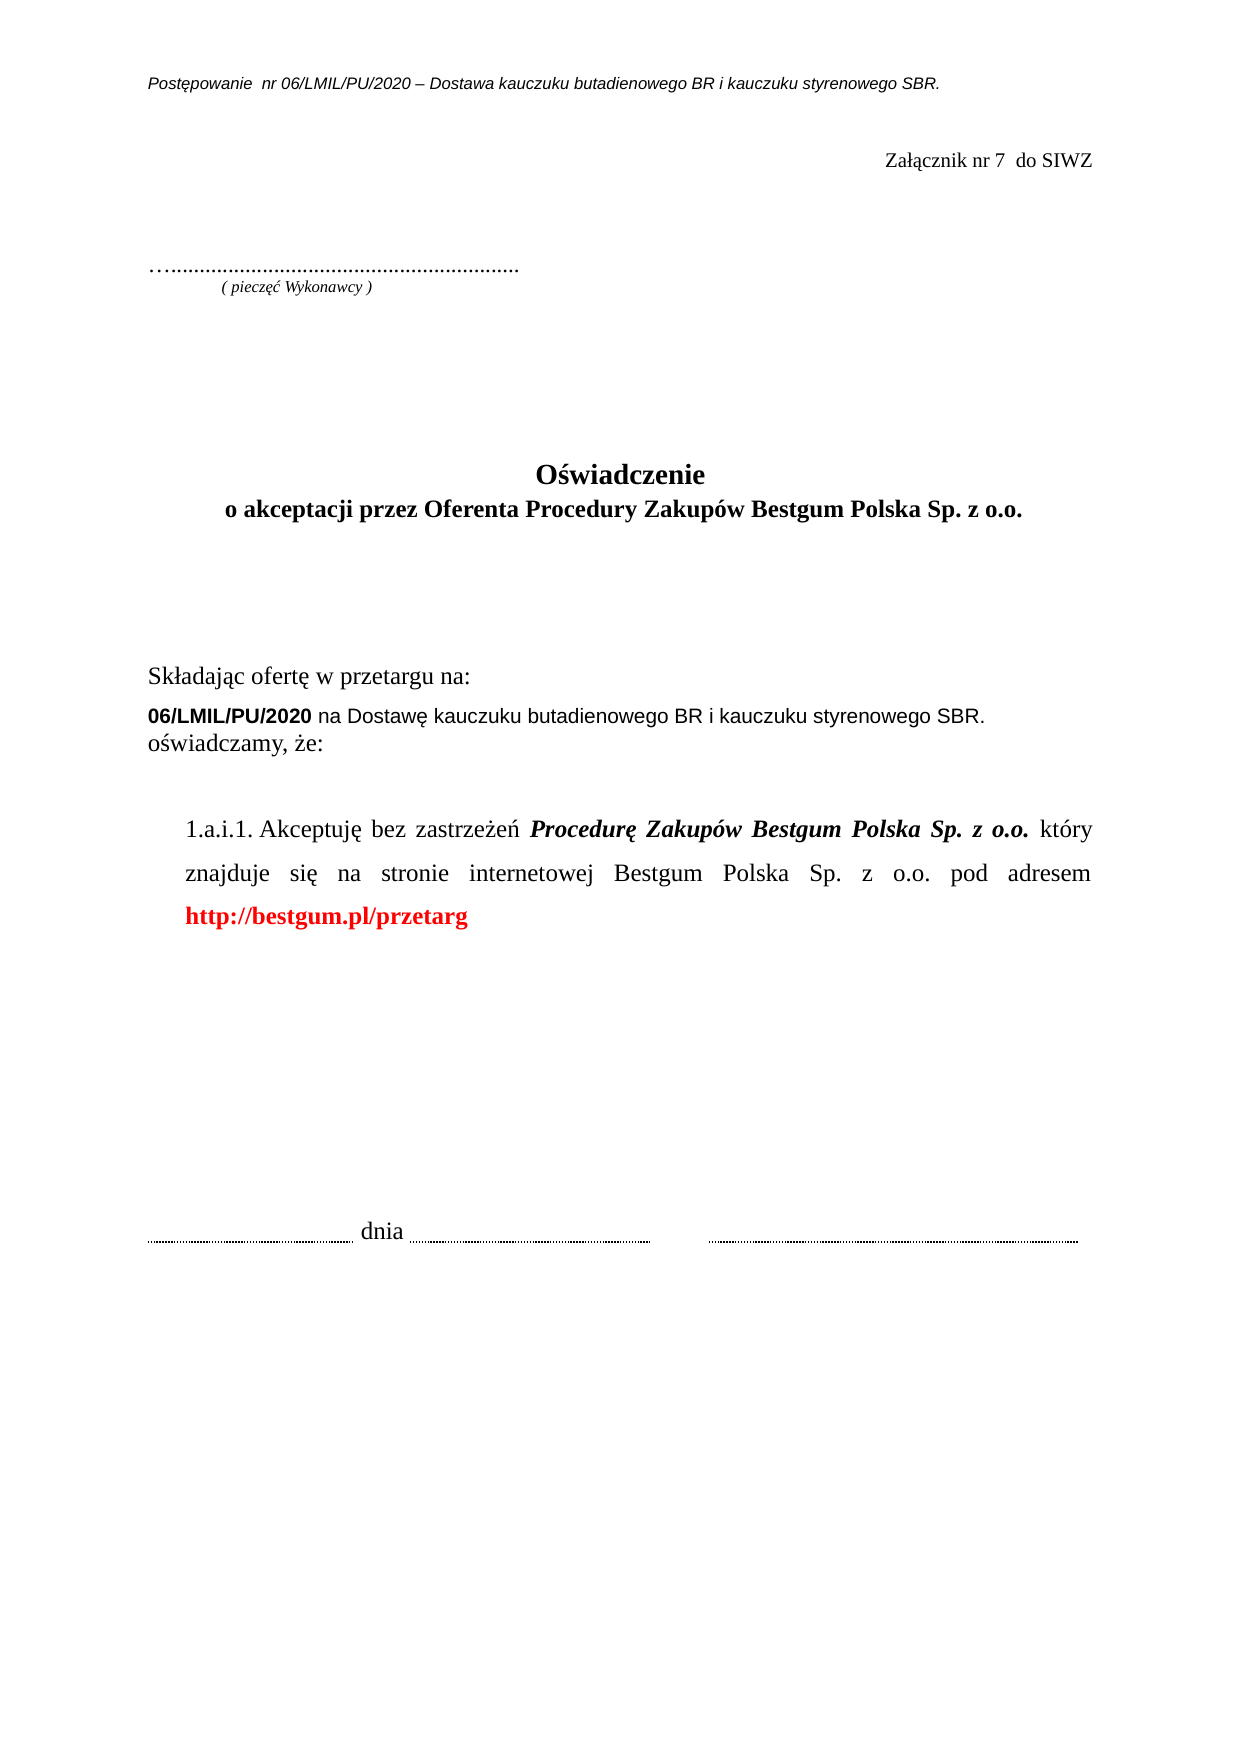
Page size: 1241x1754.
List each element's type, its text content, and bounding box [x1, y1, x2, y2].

text 06/LMIL/PU/2020 na Dostawę kauczuku butadienowego BR i kauczuku styrenowego SBR. [148, 704, 1091, 728]
text oświadczamy, że: [148, 728, 1093, 757]
text ( pieczęć Wykonawcy ) [148, 277, 1093, 296]
text Składając ofertę w przetargu na: [148, 661, 1093, 690]
text Oświadczenie [148, 457, 1093, 490]
text o akceptacji przez Oferenta Procedury Zakupów Bestgum Polska Sp. z o.o. [148, 490, 1093, 524]
text …............................................................. [148, 251, 1093, 277]
text Załącznik nr 7 do SIWZ [148, 148, 1093, 172]
list Akceptuję bez zastrzeżeń Procedurę Zakupów Bestgum Polska Sp. z o.o. który znajduje się na stronie internetowej Bestgum Polska Sp. z o.o. pod adresem http://bestgum.pl/przetarg [185, 814, 1093, 929]
text dnia [148, 1216, 1093, 1245]
